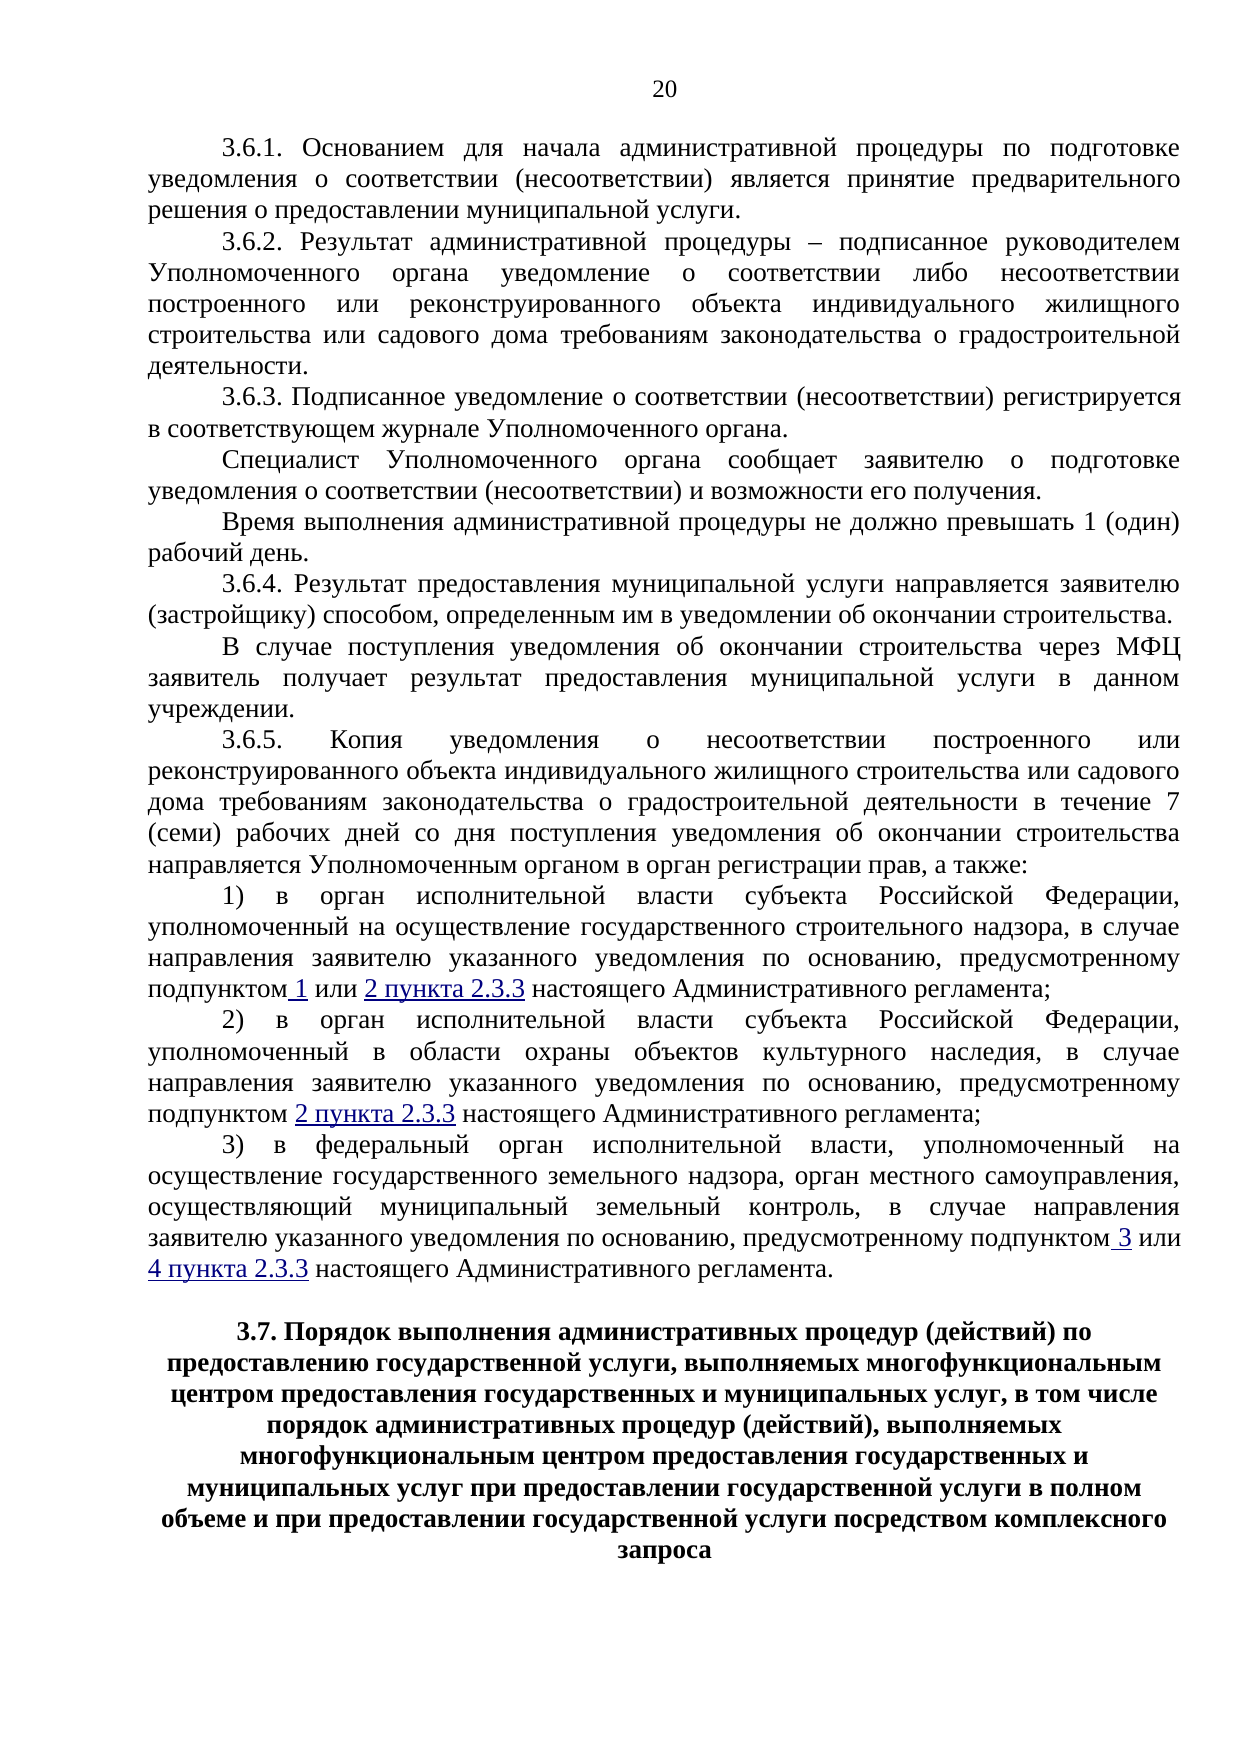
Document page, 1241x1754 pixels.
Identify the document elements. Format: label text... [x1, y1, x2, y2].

text Время выполнения административной процедуры не должно превышать 1 (один) рабочий день. [148, 505, 1181, 567]
text 3.6.5. Копия уведомления о несоответствии построенного или реконструированного объекта индивидуального жилищного строительства или садового дома требованиям законодательства о градостроительной деятельности в течение 7 (семи) рабочих дней со дня поступления уведомления об окончании строительства направляется Уполномоченным органом в орган регистрации прав, а также: [148, 723, 1181, 879]
text 3.7. Порядок выполнения административных процедур (действий) по предоставлению государственной услуги, выполняемых многофункциональным центром предоставления государственных и муниципальных услуг, в том числе порядок административных процедур (действий), выполняемых многофункциональным центром предоставления государственных и муниципальных услуг при предоставлении государственной услуги в полном объеме и при предоставлении государственной услуги посредством комплексного запроса [148, 1315, 1181, 1564]
text 3.6.3. Подписанное уведомление о соответствии (несоответствии) регистрируется в соответствующем журнале Уполномоченного органа. [148, 381, 1181, 443]
text Специалист Уполномоченного органа сообщает заявителю о подготовке уведомления о соответствии (несоответствии) и возможности его получения. [148, 443, 1181, 505]
text 3.6.1. Основанием для начала административной процедуры по подготовке уведомления о соответствии (несоответствии) является принятие предварительного решения о предоставлении муниципальной услуги. [148, 131, 1181, 225]
text 3.6.2. Результат административной процедуры – подписанное руководителем Уполномоченного органа уведомление о соответствии либо несоответствии построенного или реконструированного объекта индивидуального жилищного строительства или садового дома требованиям законодательства о градостроительной деятельности. [148, 225, 1181, 381]
text 1) в орган исполнительной власти субъекта Российской Федерации, уполномоченный на осуществление государственного строительного надзора, в случае направления заявителю указанного уведомления по основанию, предусмотренному подпунктом 1 или 2 пункта 2.3.3 настоящего Административного регламента; [148, 879, 1181, 1003]
text 3.6.4. Результат предоставления муниципальной услуги направляется заявителю (застройщику) способом, определенным им в уведомлении об окончании строительства. [148, 567, 1181, 630]
text 2) в орган исполнительной власти субъекта Российской Федерации, уполномоченный в области охраны объектов культурного наследия, в случае направления заявителю указанного уведомления по основанию, предусмотренному подпунктом 2 пункта 2.3.3 настоящего Административного регламента; [148, 1003, 1181, 1128]
text В случае поступления уведомления об окончании строительства через МФЦ заявитель получает результат предоставления муниципальной услуги в данном учреждении. [148, 630, 1181, 723]
text 3) в федеральный орган исполнительной власти, уполномоченный на осуществление государственного земельного надзора, орган местного самоуправления, осуществляющий муниципальный земельный контроль, в случае направления заявителю указанного уведомления по основанию, предусмотренному подпунктом 3 или 4 пункта 2.3.3 настоящего Административного регламента. [148, 1128, 1181, 1284]
